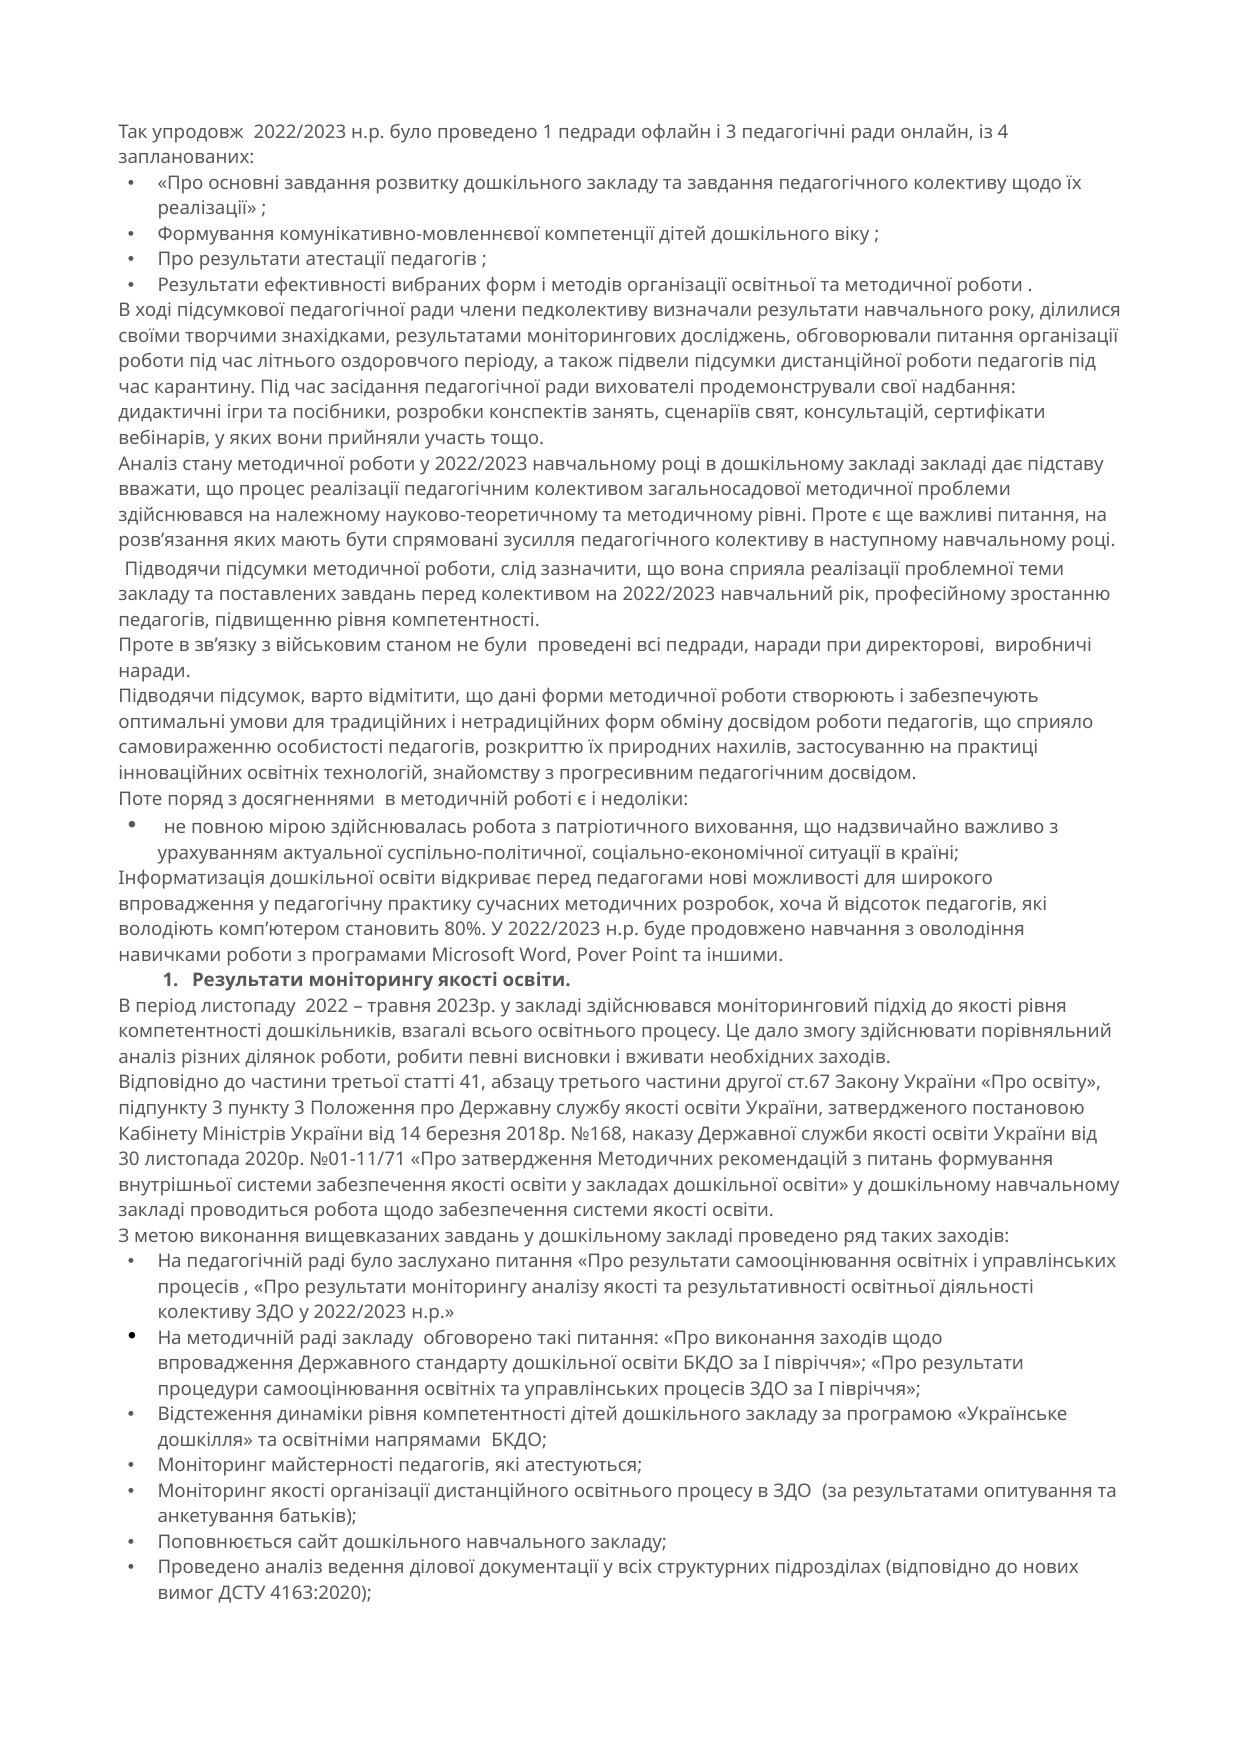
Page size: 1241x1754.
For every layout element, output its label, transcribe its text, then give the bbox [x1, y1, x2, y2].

list Про результати атестації педагогів ; [128, 246, 1122, 271]
text Підводячи підсумок, варто відмітити, що дані форми методичної роботи створюють і забезпечують оптимальні умови для традиційних і нетрадиційних форм обміну досвідом роботи педагогів, що сприяло самовираженню особистості педагогів, розкриттю їх природних нахилів, застосуванню на практиці інноваційних освітніх технологій, знайомству з прогресивним педагогічним досвідом. [118, 683, 1122, 785]
list Результати моніторингу якості освіти. [162, 967, 1122, 992]
text Проте в зв’язку з військовим станом не були проведені всі педради, наради при директорові, виробничі наради. [118, 632, 1122, 683]
list Проведено аналіз ведення ділової документації у всіх структурних підрозділах (відповідно до нових вимог ДСТУ 4163:2020); [128, 1554, 1122, 1605]
text Аналіз стану методичної роботи у 2022/2023 навчальному році в дошкільному закладі закладі дає підставу вважати, що процес реалізації педагогічним колективом загальносадової методичної проблеми здійснювався на належному науково-теоретичному та методичному рівні. Проте є ще важливі питання, на розв’язання яких мають бути спрямовані зусилля педагогічного колективу в наступному навчальному році. [118, 450, 1122, 552]
list Моніторинг якості організації дистанційного освітнього процесу в ЗДО (за результатами опитування та анкетування батьків); [128, 1477, 1122, 1528]
text В ході підсумкової педагогічної ради члени педколективу визначали результати навчального року, ділилися своїми творчими знахідками, результатами моніторингових досліджень, обговорювали питання організації роботи під час літнього оздоровчого періоду, а також підвели підсумки дистанційної роботи педагогів під час карантину. Під час засідання педагогічної ради вихователі продемонстрували свої надбання: дидактичні ігри та посібники, розробки конспектів занять, сценаріїв свят, консультацій, сертифікати вебінарів, у яких вони прийняли участь тощо. [118, 297, 1122, 450]
text Так упродовж 2022/2023 н.р. було проведено 1 педради офлайн і 3 педагогічні ради онлайн, із 4 запланованих: [118, 118, 1122, 169]
list Моніторинг майстерності педагогів, які атестуються; [128, 1452, 1122, 1477]
text Поте поряд з досягненнями в методичній роботі є і недоліки: [118, 785, 1122, 810]
list Поповнюється сайт дошкільного навчального закладу; [128, 1528, 1122, 1554]
list Формування комунікативно-мовленнєвої компетенції дітей дошкільного віку ; [128, 220, 1122, 246]
text Інформатизація дошкільної освіти відкриває перед педагогами нові можливості для широкого впровадження у педагогічну практику сучасних методичних розробок, хоча й відсоток педагогів, які володіють комп’ютером становить 80%. У 2022/2023 н.р. буде продовжено навчання з оволодіння навичками роботи з програмами Microsoft Word, Pover Point та іншими. [118, 865, 1122, 967]
list Результати ефективності вибраних форм і методів організації освітньої та методичної роботи . [128, 271, 1122, 297]
list не повною мірою здійснювалась робота з патріотичного виховання, що надзвичайно важливо з урахуванням актуальної суспільно-політичної, соціально-економічної ситуації в країні; [128, 810, 1122, 865]
text З метою виконання вищевказаних завдань у дошкільному закладі проведено ряд таких заходів: [118, 1222, 1122, 1247]
list На педагогічній раді було заслухано питання «Про результати самооцінювання освітніх і управлінських процесів , «Про результати моніторингу аналізу якості та результативності освітньої діяльності колективу ЗДО у 2022/2023 н.р.» [128, 1247, 1122, 1324]
list На методичній раді закладу обговорено такі питання: «Про виконання заходів щодо впровадження Державного стандарту дошкільної освіти БКДО за І півріччя»; «Про результати процедури самооцінювання освітніх та управлінських процесів ЗДО за І півріччя»; [128, 1324, 1122, 1401]
text В період листопаду 2022 – травня 2023р. у закладі здійснювався моніторинговий підхід до якості рівня компетентності дошкільників, взагалі всього освітнього процесу. Це дало змогу здійснювати порівняльний аналіз різних ділянок роботи, робити певні висновки і вживати необхідних заходів. [118, 992, 1122, 1069]
text Підводячи підсумки методичної роботи, слід зазначити, що вона сприяла реалізації проблемної теми закладу та поставлених завдань перед колективом на 2022/2023 навчальний рік, професійному зростанню педагогів, підвищенню рівня компетентності. [118, 552, 1122, 632]
list «Про основні завдання розвитку дошкільного закладу та завдання педагогічного колективу щодо їх реалізації» ; [128, 169, 1122, 220]
list Відстеження динаміки рівня компетентності дітей дошкільного закладу за програмою «Українське дошкілля» та освітніми напрямами БКДО; [128, 1401, 1122, 1452]
text Відповідно до частини третьої статті 41, абзацу третього частини другої ст.67 Закону України «Про освіту», підпункту 3 пункту 3 Положення про Державну службу якості освіти України, затвердженого постановою Кабінету Міністрів України від 14 березня 2018р. №168, наказу Державної служби якості освіти України від 30 листопада 2020р. №01-11/71 «Про затвердження Методичних рекомендацій з питань формування внутрішньої системи забезпечення якості освіти у закладах дошкільної освіти» у дошкільному навчальному закладі проводиться робота щодо забезпечення системи якості освіти. [118, 1069, 1122, 1222]
